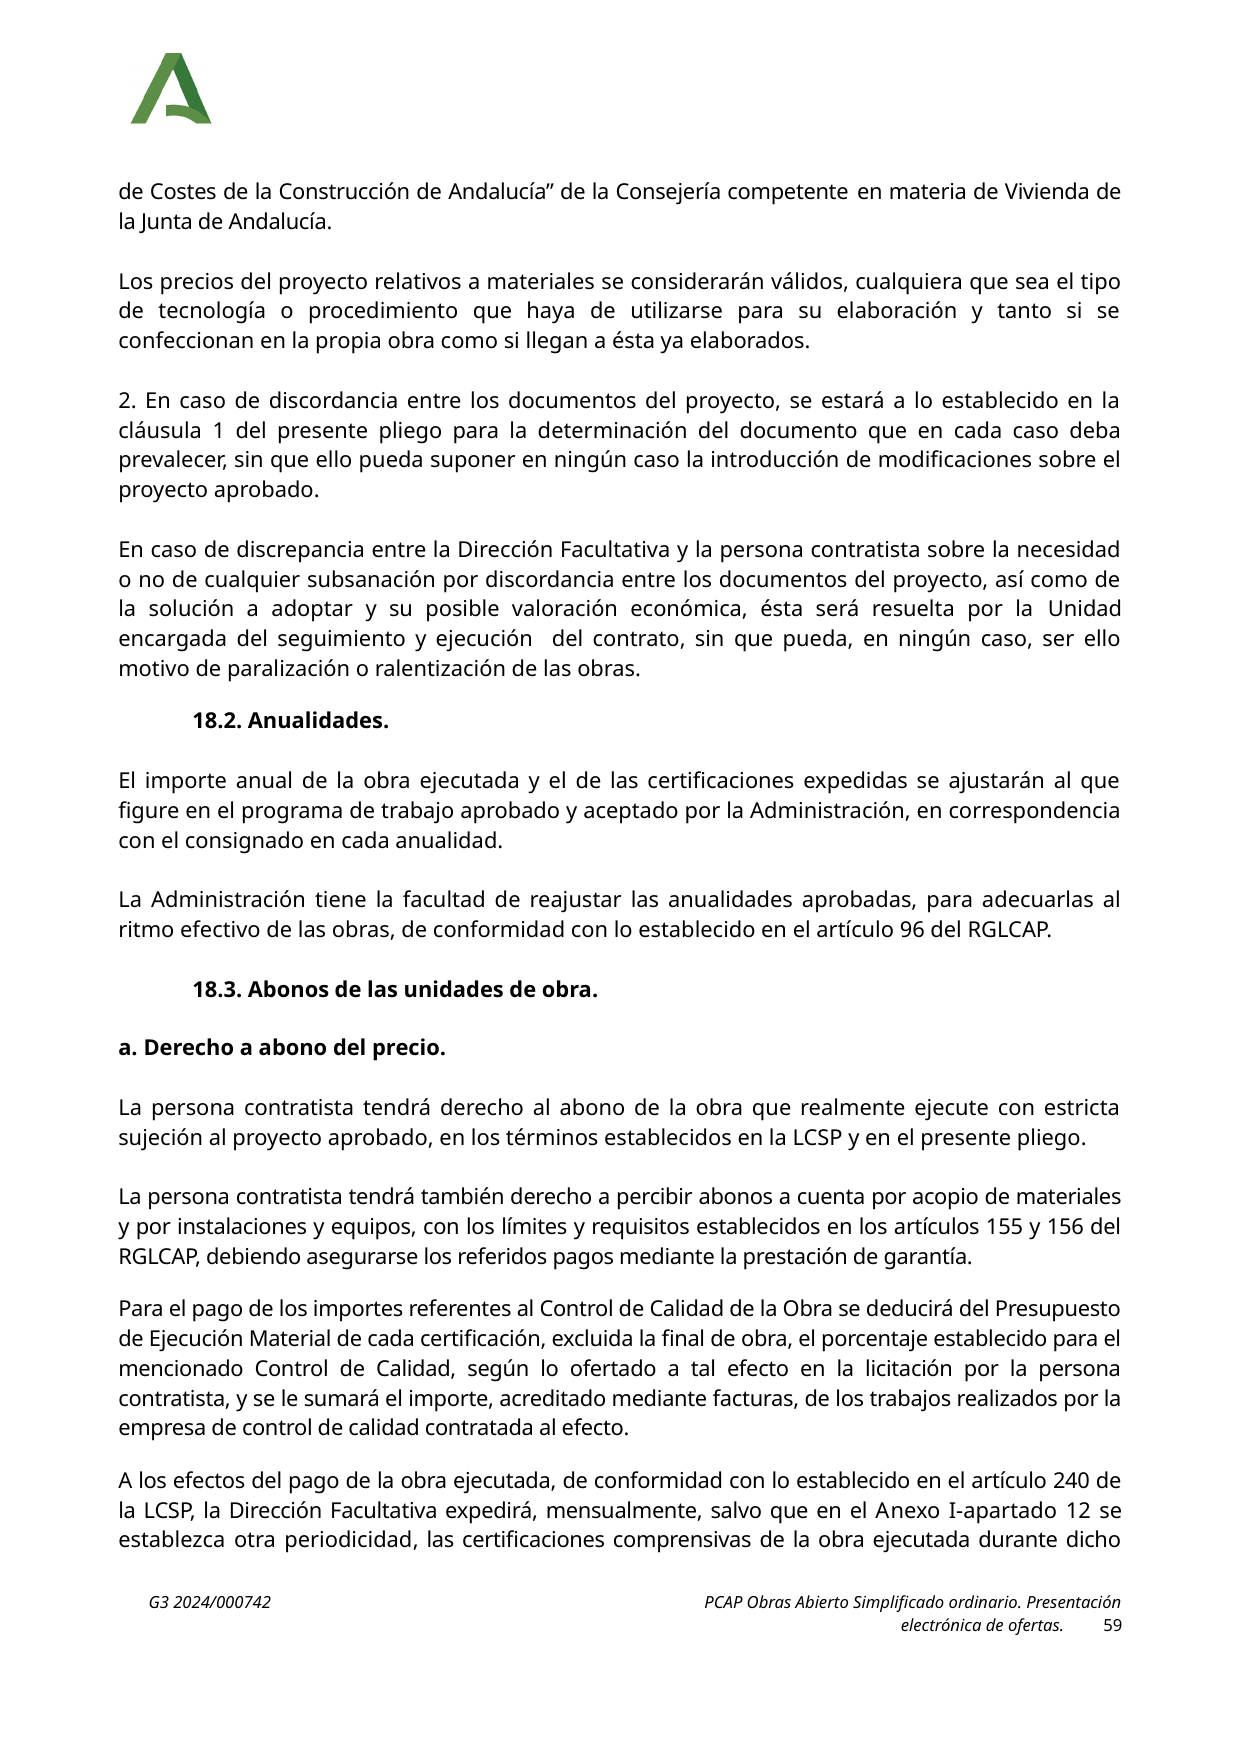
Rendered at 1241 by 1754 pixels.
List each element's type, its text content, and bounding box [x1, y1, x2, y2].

text A los efectos del pago de la obra ejecutada, de conformidad con lo establecido en el artículo 240 de la LCSP, la Dirección Facultativa expedirá, mensualmente, salvo que en el Anexo I-apartado 12 se establezca otra periodicidad, las certificaciones comprensivas de la obra ejecutada durante dicho [118, 1465, 1122, 1554]
text Los precios del proyecto relativos a materiales se considerarán válidos, cualquiera que sea el tipo de tecnología o procedimiento que haya de utilizarse para su elaboración y tanto si se confeccionan en la propia obra como si llegan a ésta ya elaborados. [118, 266, 1122, 355]
text Para el pago de los importes referentes al Control de Calidad de la Obra se deducirá del Presupuesto de Ejecución Material de cada certificación, excluida la final de obra, el porcentaje establecido para el mencionado Control de Calidad, según lo ofertado a tal efecto en la licitación por la persona contratista, y se le sumará el importe, acreditado mediante facturas, de los trabajos realizados por la empresa de control de calidad contratada al efecto. [118, 1293, 1122, 1442]
text El importe anual de la obra ejecutada y el de las certificaciones expedidas se ajustarán al que figure en el programa de trabajo aprobado y aceptado por la Administración, en correspondencia con el consignado en cada anualidad. [118, 765, 1122, 854]
text La Administración tiene la facultad de reajustar las anualidades aprobadas, para adecuarlas al ritmo efectivo de las obras, de conformidad con lo establecido en el artículo 96 del RGLCAP. [118, 884, 1122, 944]
text En caso de discrepancia entre la Dirección Facultativa y la persona contratista sobre la necesidad o no de cualquier subsanación por discordancia entre los documentos del proyecto, así como de la solución a adoptar y su posible valoración económica, ésta será resuelta por la Unidad encargada del seguimiento y ejecución del contrato, sin que pueda, en ningún caso, ser ello motivo de paralización o ralentización de las obras. [118, 534, 1122, 683]
text de Costes de la Construcción de Andalucía” de la Consejería competente en materia de Vivienda de la Junta de Andalucía. [118, 176, 1122, 236]
text La persona contratista tendrá derecho al abono de la obra que realmente ejecute con estricta sujeción al proyecto aprobado, en los términos establecidos en la LCSP y en el presente pliego. [118, 1092, 1122, 1151]
text 2. En caso de discordancia entre los documentos del proyecto, se estará a lo establecido en la cláusula 1 del presente pliego para la determinación del documento que en cada caso deba prevalecer, sin que ello pueda suponer en ningún caso la introducción de modificaciones sobre el proyecto aprobado. [118, 385, 1122, 504]
text La persona contratista tendrá también derecho a percibir abonos a cuenta por acopio de materiales y por instalaciones y equipos, con los límites y requisitos establecidos en los artículos 155 y 156 del RGLCAP, debiendo asegurarse los referidos pagos mediante la prestación de garantía. [118, 1181, 1122, 1271]
subtitle 18.2. Anualidades. [118, 706, 1122, 735]
text a. Derecho a abono del precio. [118, 1032, 1122, 1062]
picture [127, 48, 216, 128]
subtitle 18.3. Abonos de las unidades de obra. [118, 974, 1122, 1003]
